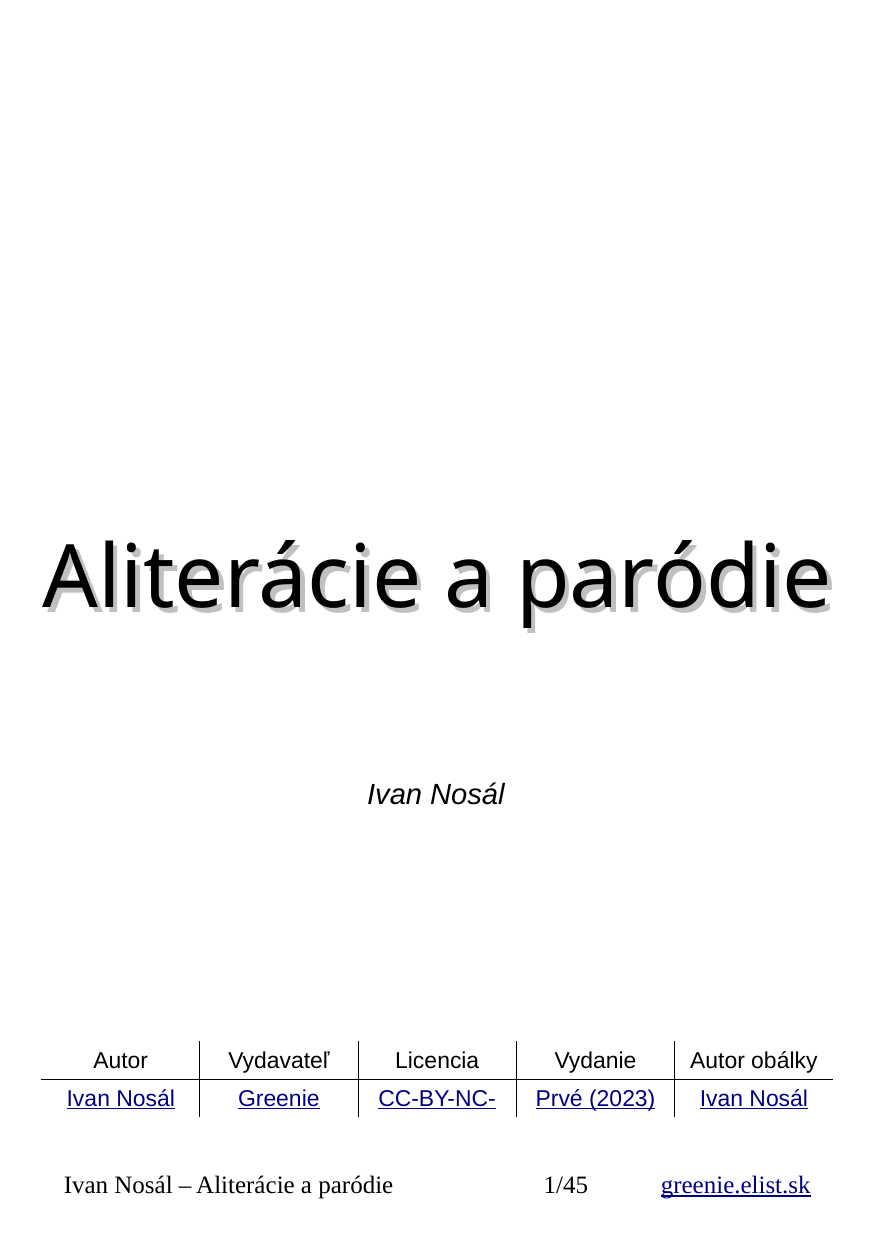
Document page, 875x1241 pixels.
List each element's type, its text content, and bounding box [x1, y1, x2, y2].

table_header Vydavateľ [200, 1041, 358, 1079]
table_cell Prvé (2023) [517, 1080, 674, 1117]
subtitle Ivan Nosál [41, 777, 833, 811]
table_header Autor obálky [675, 1041, 833, 1079]
subtitle Aliterácie a paródie [41, 514, 833, 633]
table_header Licencia [359, 1041, 516, 1079]
table_cell Greenie [200, 1080, 358, 1117]
table_header Vydanie [517, 1041, 674, 1079]
table_cell Ivan Nosál [675, 1080, 833, 1117]
table_cell CC-BY-NC- [359, 1080, 516, 1117]
table_cell Ivan Nosál [41, 1080, 199, 1117]
table_header Autor [41, 1041, 199, 1079]
